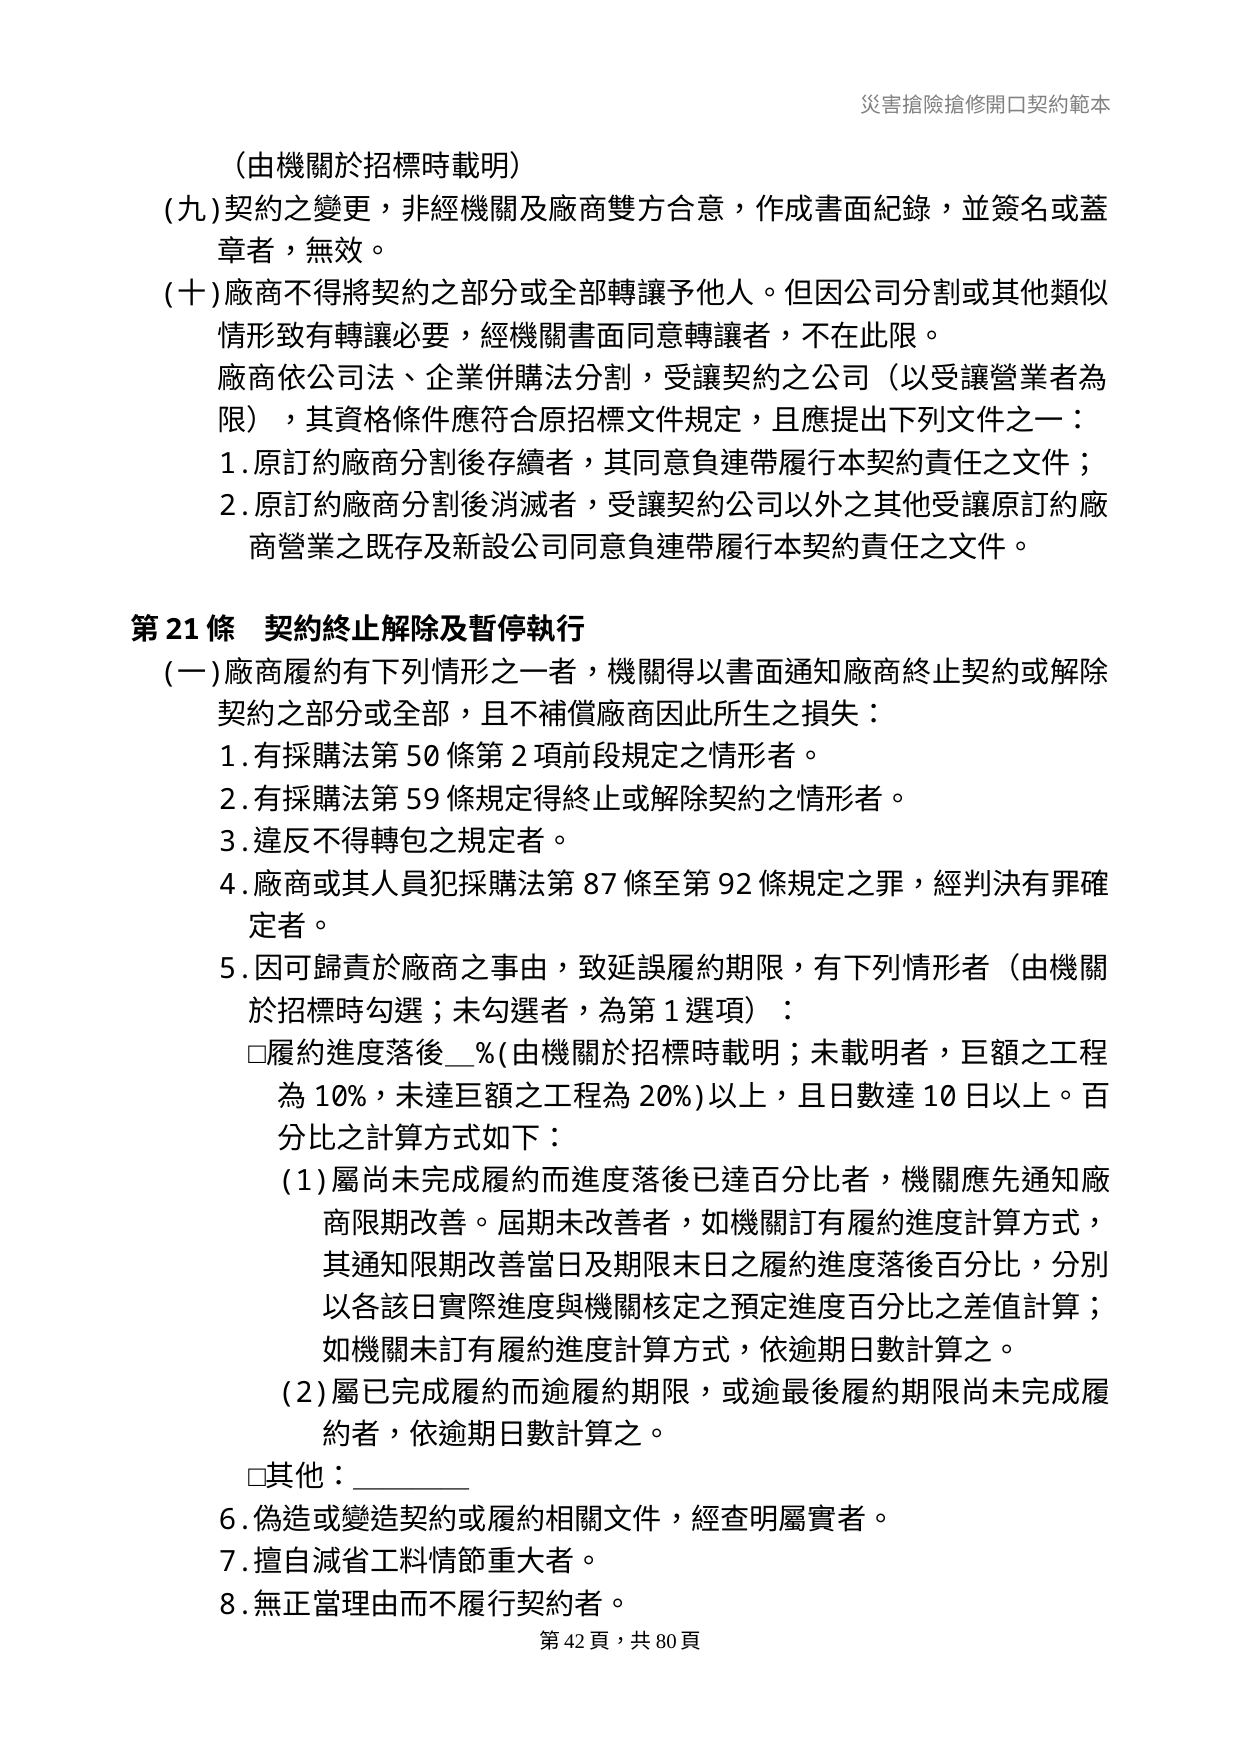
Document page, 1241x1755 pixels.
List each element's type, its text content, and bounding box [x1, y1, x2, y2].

text (十)廠商不得將契約之部分或全部轉讓予他人。但因公司分割或其他類似情形致有轉讓必要，經機關書面同意轉讓者，不在此限。 [159, 270, 1110, 354]
text 6.偽造或變造契約或履約相關文件，經查明屬實者。 [218, 1495, 1110, 1538]
text (一)廠商履約有下列情形之一者，機關得以書面通知廠商終止契約或解除契約之部分或全部，且不補償廠商因此所生之損失： [159, 648, 1110, 733]
text 5.因可歸責於廠商之事由，致延誤履約期限，有下列情形者（由機關於招標時勾選；未勾選者，為第1選項）： [218, 945, 1110, 1030]
text 7.擅自減省工料情節重大者。 [218, 1538, 1110, 1580]
text □履約進度落後＿%(由機關於招標時載明；未載明者，巨額之工程為10%，未達巨額之工程為20%)以上，且日數達10日以上。百分比之計算方式如下： [248, 1030, 1110, 1157]
text 廠商依公司法、企業併購法分割，受讓契約之公司（以受讓營業者為限），其資格條件應符合原招標文件規定，且應提出下列文件之一： [217, 354, 1110, 439]
text 1.有採購法第50條第2項前段規定之情形者。 [218, 733, 1110, 775]
text 2.原訂約廠商分割後消滅者，受讓契約公司以外之其他受讓原訂約廠商營業之既存及新設公司同意負連帶履行本契約責任之文件。 [218, 482, 1110, 566]
text 4.廠商或其人員犯採購法第87條至第92條規定之罪，經判決有罪確定者。 [218, 860, 1110, 945]
text 1.原訂約廠商分割後存續者，其同意負連帶履行本契約責任之文件； [218, 439, 1110, 482]
text □其他：＿＿＿＿ [248, 1453, 1110, 1495]
text 第21條 契約終止解除及暫停執行 [130, 606, 1110, 648]
text 3.違反不得轉包之規定者。 [218, 818, 1110, 860]
text （由機關於招標時載明） [159, 143, 1110, 185]
text 8.無正當理由而不履行契約者。 [218, 1580, 1110, 1623]
text (2)屬已完成履約而逾履約期限，或逾最後履約期限尚未完成履約者，依逾期日數計算之。 [278, 1368, 1110, 1453]
text (九)契約之變更，非經機關及廠商雙方合意，作成書面紀錄，並簽名或蓋章者，無效。 [159, 185, 1110, 270]
text (1)屬尚未完成履約而進度落後已達百分比者，機關應先通知廠商限期改善。屆期未改善者，如機關訂有履約進度計算方式，其通知限期改善當日及期限末日之履約進度落後百分比，分別以各該日實際進度與機關核定之預定進度百分比之差值計算；如機關未訂有履約進度計算方式，依逾期日數計算之。 [278, 1157, 1110, 1368]
text 2.有採購法第59條規定得終止或解除契約之情形者。 [218, 775, 1110, 818]
